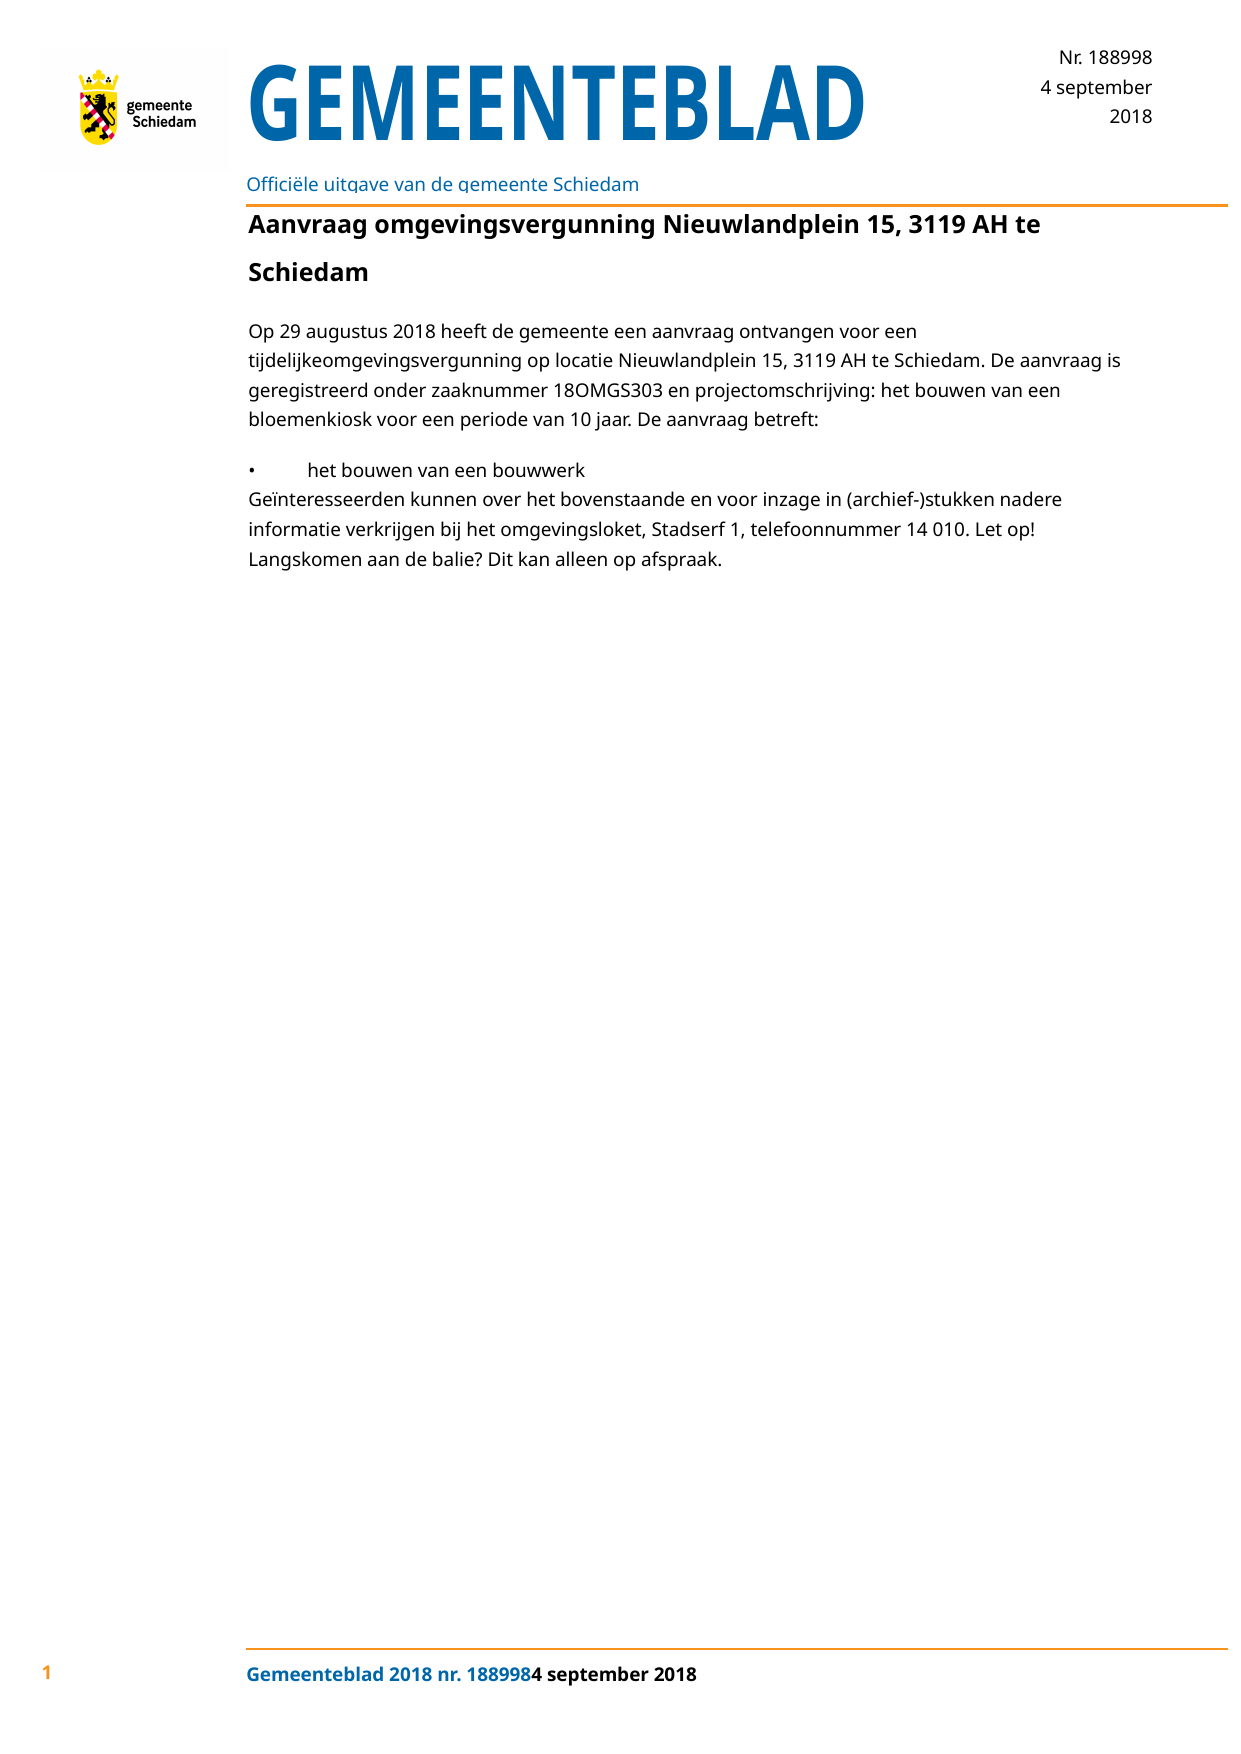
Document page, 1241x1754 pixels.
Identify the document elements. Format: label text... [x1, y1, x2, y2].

text Aanvraag omgevingsvergunning Nieuwlandplein 15, 3119 AH te Schiedam [248, 207, 1152, 288]
list het bouwen van een bouwwerk [248, 457, 1152, 483]
text Op 29 augustus 2018 heeft de gemeente een aanvraag ontvangen voor een tijdelijkeomgevingsvergunning op locatie Nieuwlandplein 15, 3119 AH te Schiedam. De aanvraag is geregistreerd onder zaaknummer 18OMGS303 en projectomschrijving: het bouwen van een bloemenkiosk voor een periode van 10 jaar. De aanvraag betreft: [248, 318, 1152, 432]
picture [41, 47, 231, 172]
text Geïnteresseerden kunnen over het bovenstaande en voor inzage in (archief-)stukken nadere informatie verkrijgen bij het omgevingsloket, Stadserf 1, telefoonnummer 14 010. Let op! Langskomen aan de balie? Dit kan alleen op afspraak. [248, 487, 1152, 572]
